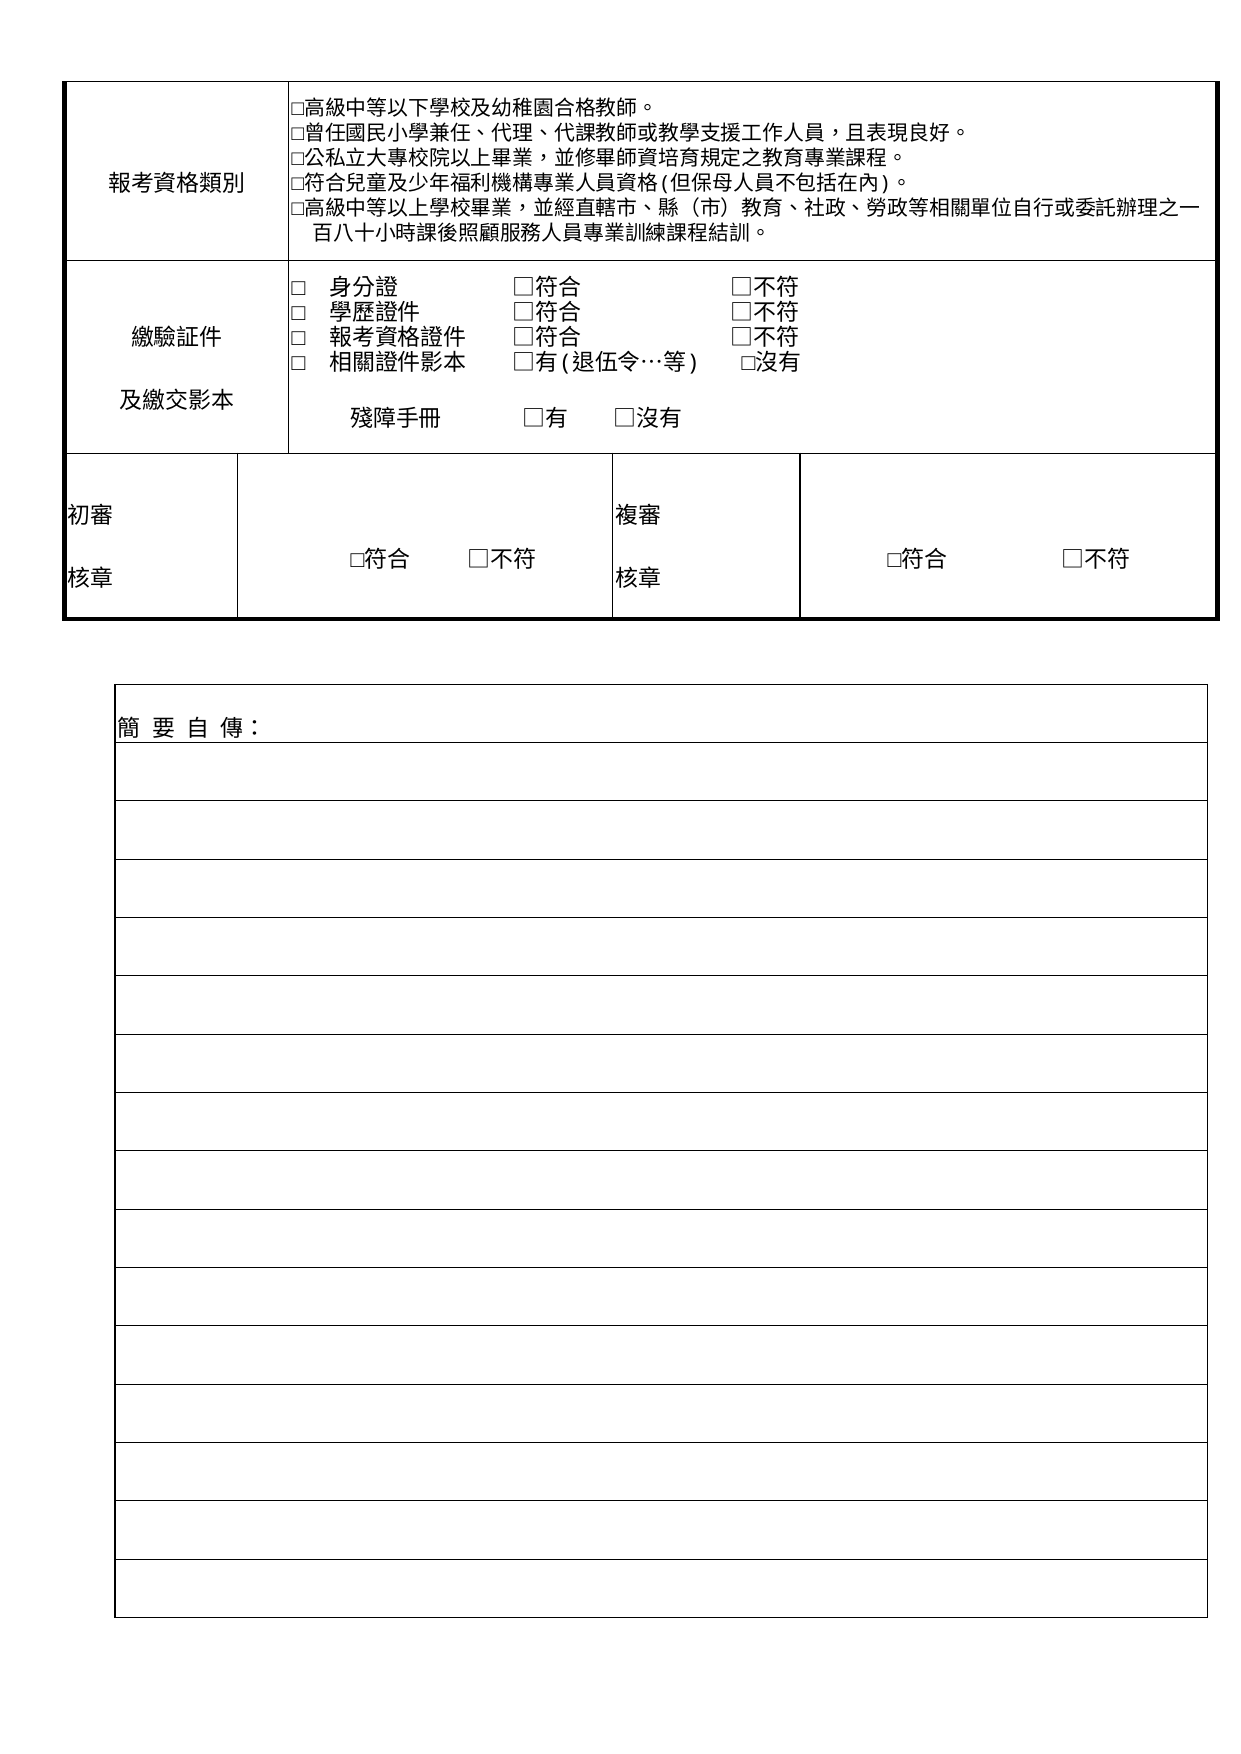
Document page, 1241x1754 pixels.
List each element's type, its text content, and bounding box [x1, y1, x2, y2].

table_cell [116, 1501, 1207, 1559]
table_cell 初審 核章 [67, 454, 237, 616]
table_cell [116, 1035, 1207, 1092]
table_cell [116, 1326, 1207, 1384]
table_cell [116, 1268, 1207, 1325]
table_cell [116, 743, 1207, 800]
table_cell [116, 860, 1207, 917]
table_cell [116, 976, 1207, 1034]
table_cell [116, 1385, 1207, 1442]
table_cell 繳驗証件 及繳交影本 [67, 261, 288, 452]
table_cell □高級中等以下學校及幼稚園合格教師。 □曾任國民小學兼任、代理、代課教師或教學支援工作人員，且表現良好。 □公私立大專校院以上畢業，並修畢師資培育規定之教育專業課程。 □符合兒童及少年福利機構專業人員資格(但保母人員不包括在內)。 □高級中等以上學校畢業，並經直轄市、縣（市）教育、社政、勞政等相關單位自行或委託辦理之一百八十小時課後照顧服務人員專業訓練課程結訓。 [289, 82, 1215, 259]
table_cell [116, 1151, 1207, 1209]
table_cell 身分證 □符合 □不符 學歷證件 □符合 □不符 報考資格證件 □符合 □不符 相關證件影本 □有(退伍令…等) □沒有 殘障手冊 □有 □沒有 [289, 261, 1215, 452]
table_cell [116, 1443, 1207, 1500]
table_cell □符合 □不符 [238, 454, 612, 616]
table_cell □符合 □不符 [801, 454, 1215, 616]
table_cell 複審 核章 [613, 454, 799, 616]
table_cell 報考資格類別 [67, 82, 288, 259]
table_cell [116, 1093, 1207, 1150]
table_cell [116, 1210, 1207, 1267]
table_cell [116, 1560, 1207, 1617]
table_cell [116, 918, 1207, 975]
table_cell [116, 801, 1207, 859]
table_header 簡 要 自 傳： [116, 685, 1207, 742]
